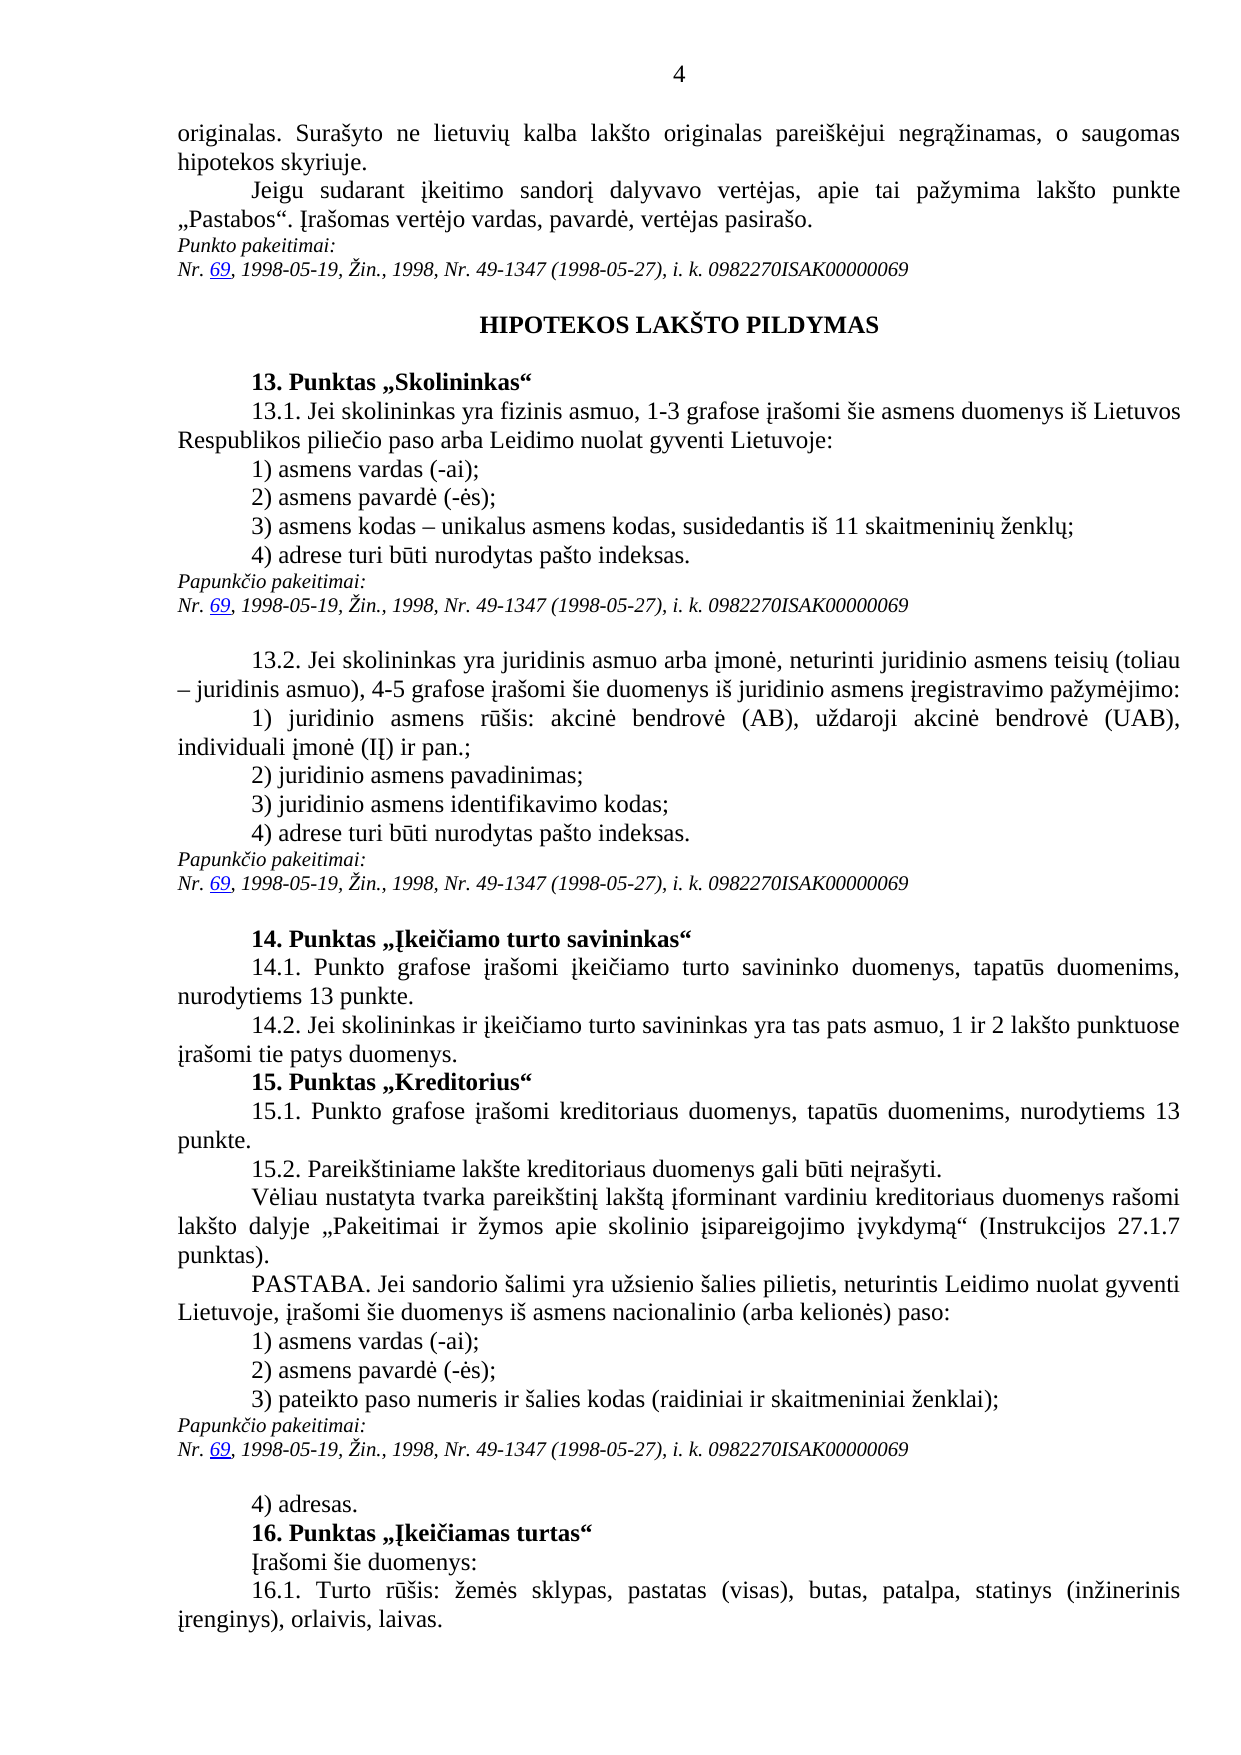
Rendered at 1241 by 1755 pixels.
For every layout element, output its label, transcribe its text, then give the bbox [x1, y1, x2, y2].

text 13.1. Jei skolininkas yra fizinis asmuo, 1-3 grafose įrašomi šie asmens duomenys iš Lietuvos Respublikos piliečio paso arba Leidimo nuolat gyventi Lietuvoje: [177, 396, 1181, 454]
text 3) juridinio asmens identifikavimo kodas; [177, 789, 1181, 818]
text 14.1. Punkto grafose įrašomi įkeičiamo turto savininko duomenys, tapatūs duomenims, nurodytiems 13 punkte. [177, 952, 1181, 1010]
text Papunkčio pakeitimai: [177, 1412, 1181, 1437]
text Vėliau nustatyta tvarka pareikštinį lakštą įforminant vardiniu kreditoriaus duomenys rašomi lakšto dalyje „Pakeitimai ir žymos apie skolinio įsipareigojimo įvykdymą“ (Instrukcijos 27.1.7 punktas). [177, 1182, 1181, 1269]
text 2) asmens pavardė (-ės); [177, 1355, 1181, 1384]
text Punkto pakeitimai: [177, 233, 1181, 257]
text 13.2. Jei skolininkas yra juridinis asmuo arba įmonė, neturinti juridinio asmens teisių (toliau – juridinis asmuo), 4-5 grafose įrašomi šie duomenys iš juridinio asmens įregistravimo pažymėjimo: [177, 646, 1181, 703]
text 4) adresas. [177, 1489, 1181, 1518]
text 2) juridinio asmens pavadinimas; [177, 761, 1181, 789]
text 15. Punktas „Kreditorius“ [177, 1067, 1181, 1096]
text 15.2. Pareikštiniame lakšte kreditoriaus duomenys gali būti neįrašyti. [177, 1154, 1181, 1182]
text Įrašomi šie duomenys: [177, 1547, 1181, 1576]
text Nr. 69, 1998-05-19, Žin., 1998, Nr. 49-1347 (1998-05-27), i. k. 0982270ISAK00000069 [177, 871, 1181, 895]
text Nr. 69, 1998-05-19, Žin., 1998, Nr. 49-1347 (1998-05-27), i. k. 0982270ISAK00000069 [177, 1437, 1181, 1461]
text 1) juridinio asmens rūšis: akcinė bendrovė (AB), uždaroji akcinė bendrovė (UAB), individuali įmonė (IĮ) ir pan.; [177, 703, 1181, 761]
text 2) asmens pavardė (-ės); [177, 482, 1181, 511]
text 15.1. Punkto grafose įrašomi kreditoriaus duomenys, tapatūs duomenims, nurodytiems 13 punkte. [177, 1096, 1181, 1154]
text originalas. Surašyto ne lietuvių kalba lakšto originalas pareiškėjui negrąžinamas, o saugomas hipotekos skyriuje. [177, 118, 1181, 176]
text 1) asmens vardas (-ai); [177, 454, 1181, 482]
text 4) adrese turi būti nurodytas pašto indeksas. [177, 540, 1181, 569]
text Papunkčio pakeitimai: [177, 847, 1181, 871]
text Jeigu sudarant įkeitimo sandorį dalyvavo vertėjas, apie tai pažymima lakšto punkte „Pastabos“. Įrašomas vertėjo vardas, pavardė, vertėjas pasirašo. [177, 176, 1181, 233]
text 14. Punktas „Įkeičiamo turto savininkas“ [177, 924, 1181, 952]
text Nr. 69, 1998-05-19, Žin., 1998, Nr. 49-1347 (1998-05-27), i. k. 0982270ISAK00000069 [177, 593, 1181, 617]
text 1) asmens vardas (-ai); [177, 1326, 1181, 1355]
text 16.1. Turto rūšis: žemės sklypas, pastatas (visas), butas, patalpa, statinys (inžinerinis įrenginys), orlaivis, laivas. [177, 1576, 1181, 1633]
text 14.2. Jei skolininkas ir įkeičiamo turto savininkas yra tas pats asmuo, 1 ir 2 lakšto punktuose įrašomi tie patys duomenys. [177, 1010, 1181, 1067]
text Nr. 69, 1998-05-19, Žin., 1998, Nr. 49-1347 (1998-05-27), i. k. 0982270ISAK00000069 [177, 257, 1181, 281]
text 3) asmens kodas – unikalus asmens kodas, susidedantis iš 11 skaitmeninių ženklų; [177, 511, 1181, 540]
text HIPOTEKOS LAKŠTO PILDYMAS [177, 310, 1181, 339]
text 4) adrese turi būti nurodytas pašto indeksas. [177, 818, 1181, 847]
text PASTABA. Jei sandorio šalimi yra užsienio šalies pilietis, neturintis Leidimo nuolat gyventi Lietuvoje, įrašomi šie duomenys iš asmens nacionalinio (arba kelionės) paso: [177, 1269, 1181, 1326]
text 16. Punktas „Įkeičiamas turtas“ [177, 1518, 1181, 1547]
text 3) pateikto paso numeris ir šalies kodas (raidiniai ir skaitmeniniai ženklai); [177, 1384, 1181, 1412]
text Papunkčio pakeitimai: [177, 569, 1181, 593]
text 13. Punktas „Skolininkas“ [177, 367, 1181, 396]
